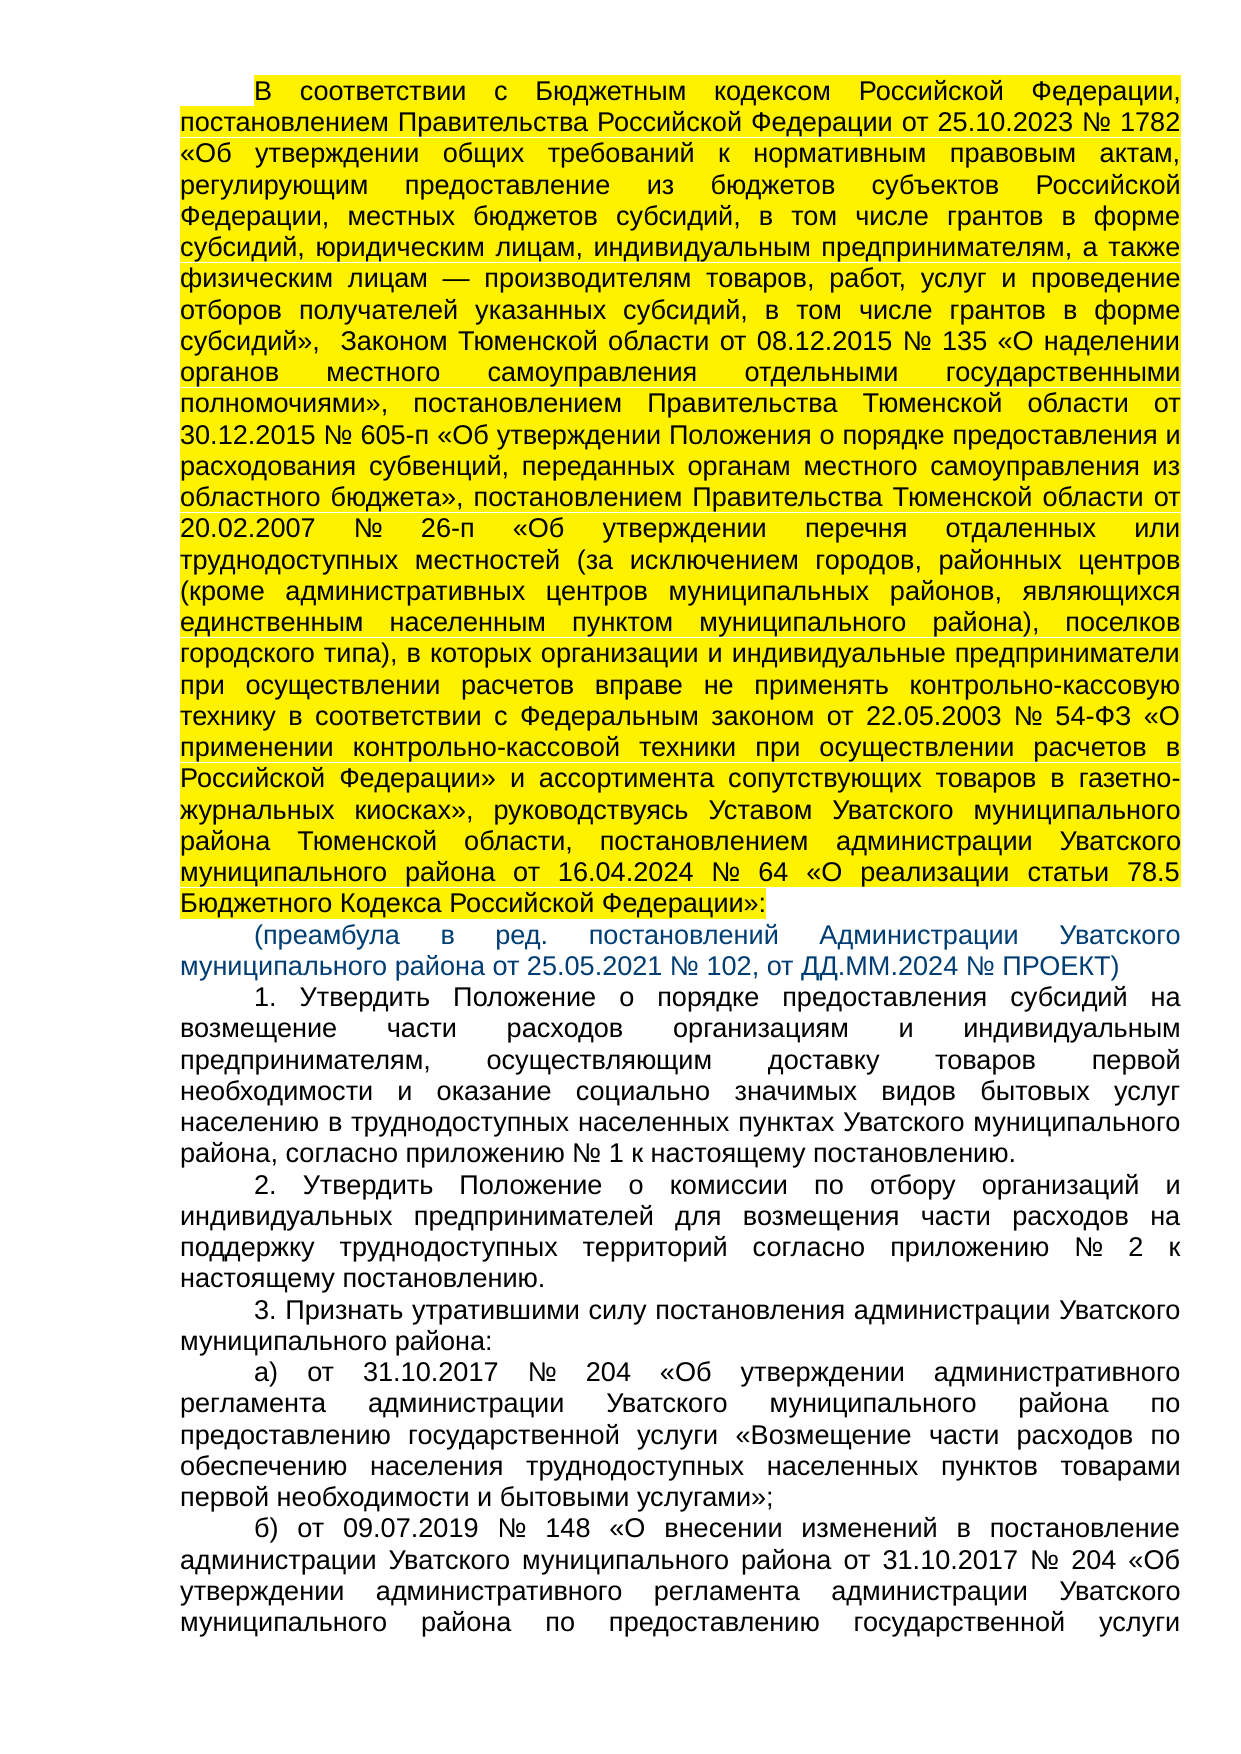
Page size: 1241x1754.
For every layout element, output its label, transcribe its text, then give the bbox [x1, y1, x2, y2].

text 2. Утвердить Положение о комиссии по отбору организаций и индивидуальных предпринимателей для возмещения части расходов на поддержку труднодоступных территорий согласно приложению № 2 к настоящему постановлению. [180, 1169, 1181, 1294]
text а) от 31.10.2017 № 204 «Об утверждении административного регламента администрации Уватского муниципального района по предоставлению государственной услуги «Возмещение части расходов по обеспечению населения труднодоступных населенных пунктов товарами первой необходимости и бытовыми услугами»; [180, 1356, 1181, 1512]
text (преамбула в ред. постановлений Администрации Уватского муниципального района от 25.05.2021 № 102, от ДД.ММ.2024 № ПРОЕКТ) [180, 919, 1181, 981]
text б) от 09.07.2019 № 148 «О внесении изменений в постановление администрации Уватского муниципального района от 31.10.2017 № 204 «Об утверждении административного регламента администрации Уватского муниципального района по предоставлению государственной услуги [180, 1512, 1181, 1637]
text 1. Утвердить Положение о порядке предоставления субсидий на возмещение части расходов организациям и индивидуальным предпринимателям, осуществляющим доставку товаров первой необходимости и оказание социально значимых видов бытовых услуг населению в труднодоступных населенных пунктах Уватского муниципального района, согласно приложению № 1 к настоящему постановлению. [180, 981, 1181, 1169]
text В соответствии с Бюджетным кодексом Российской Федерации, постановлением Правительства Российской Федерации от 25.10.2023 № 1782 «Об утверждении общих требований к нормативным правовым актам, регулирующим предоставление из бюджетов субъектов Российской Федерации, местных бюджетов субсидий, в том числе грантов в форме субсидий, юридическим лицам, индивидуальным предпринимателям, а также физическим лицам — производителям товаров, работ, услуг и проведение отборов получателей указанных субсидий, в том числе грантов в форме субсидий», Законом Тюменской области от 08.12.2015 № 135 «О наделении органов местного самоуправления отдельными государственными полномочиями», постановлением Правительства Тюменской области от 30.12.2015 № 605-п «Об утверждении Положения о порядке предоставления и расходования субвенций, переданных органам местного самоуправления из областного бюджета», постановлением Правительства Тюменской области от 20.02.2007 № 26-п «Об утверждении перечня отдаленных или труднодоступных местностей (за исключением городов, районных центров (кроме административных центров муниципальных районов, являющихся единственным населенным пунктом муниципального района), поселков городского типа), в которых организации и индивидуальные предприниматели при осуществлении расчетов вправе не применять контрольно-кассовую технику в соответствии с Федеральным законом от 22.05.2003 № 54-ФЗ «О применении контрольно-кассовой техники при осуществлении расчетов в Российской Федерации» и ассортимента сопутствующих товаров в газетно-журнальных киосках», руководствуясь Уставом Уватского муниципального района Тюменской области, постановлением администрации Уватского муниципального района от 16.04.2024 № 64 «О реализации статьи 78.5 Бюджетного Кодекса Российской Федерации»: [180, 75, 1181, 919]
text 3. Признать утратившими силу постановления администрации Уватского муниципального района: [180, 1294, 1181, 1356]
